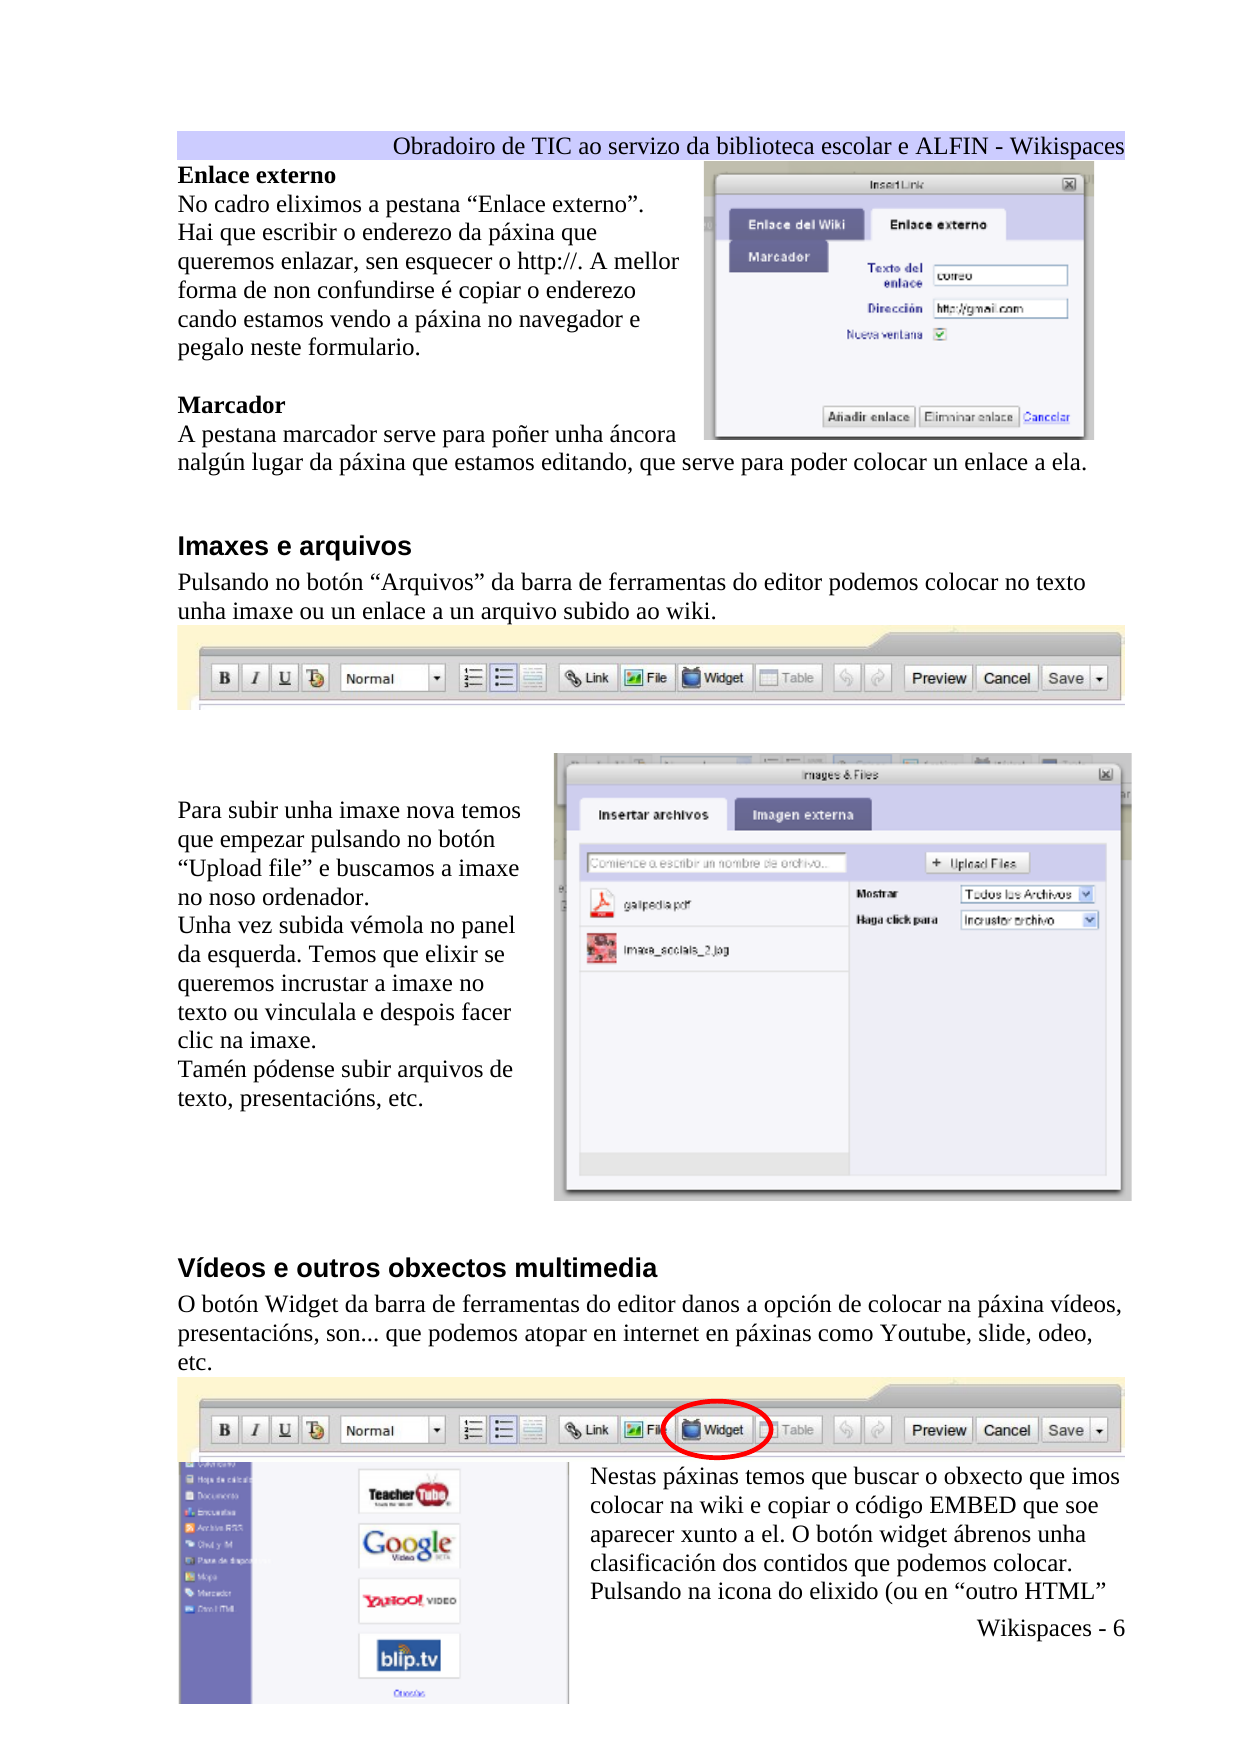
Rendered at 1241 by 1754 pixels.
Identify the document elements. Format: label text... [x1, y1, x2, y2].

picture [553, 753, 1132, 1201]
text Pulsando no botón “Arquivos” da barra de ferramentas do editor podemos colocar no texto unha imaxe ou un enlace a un arquivo subido ao wiki. [177, 567, 1125, 625]
picture [703, 161, 1095, 440]
text No cadro eliximos a pestana “Enlace externo”. Hai que escribir o enderezo da páxina que queremos enlazar, sen esquecer o http://. A mellor forma de non confundirse é copiar o enderezo cando estamos vendo a páxina no navegador e pegalo neste formulario. [177, 189, 702, 361]
text Enlace externo [177, 160, 702, 189]
picture [177, 625, 1125, 710]
text Para subir unha imaxe nova temos que empezar pulsando no botón “Upload file” e buscamos a imaxe no noso ordenador. [177, 796, 552, 911]
text [1096, 160, 1125, 189]
subtitle Vídeos e outros obxectos multimedia [177, 1252, 1125, 1283]
picture [177, 1377, 1125, 1704]
text O botón Widget da barra de ferramentas do editor danos a opción de colocar na páxina vídeos, presentacións, son... que podemos atopar en internet en páxinas como Youtube, slide, odeo, etc. [177, 1289, 1125, 1376]
subtitle Imaxes e arquivos [177, 530, 1125, 561]
text [1096, 390, 1125, 419]
text Marcador [177, 390, 702, 419]
text Tamén pódense subir arquivos de texto, presentacións, etc. [177, 1054, 552, 1112]
text Unha vez subida vémola no panel da esquerda. Temos que elixir se queremos incrustar a imaxe no texto ou vinculala e despois facer clic na imaxe. [177, 911, 552, 1054]
text Nestas páxinas temos que buscar o obxecto que imos colocar na wiki e copiar o código EMBED que soe aparecer xunto a el. O botón widget ábrenos unha clasificación dos contidos que podemos colocar. Pulsando na icona do elixido (ou en “outro HTML” [571, 1462, 1125, 1605]
text A pestana marcador serve para poñer unha áncora nalgún lugar da páxina que estamos editando, que serve para poder colocar un enlace a ela. [177, 419, 1125, 476]
